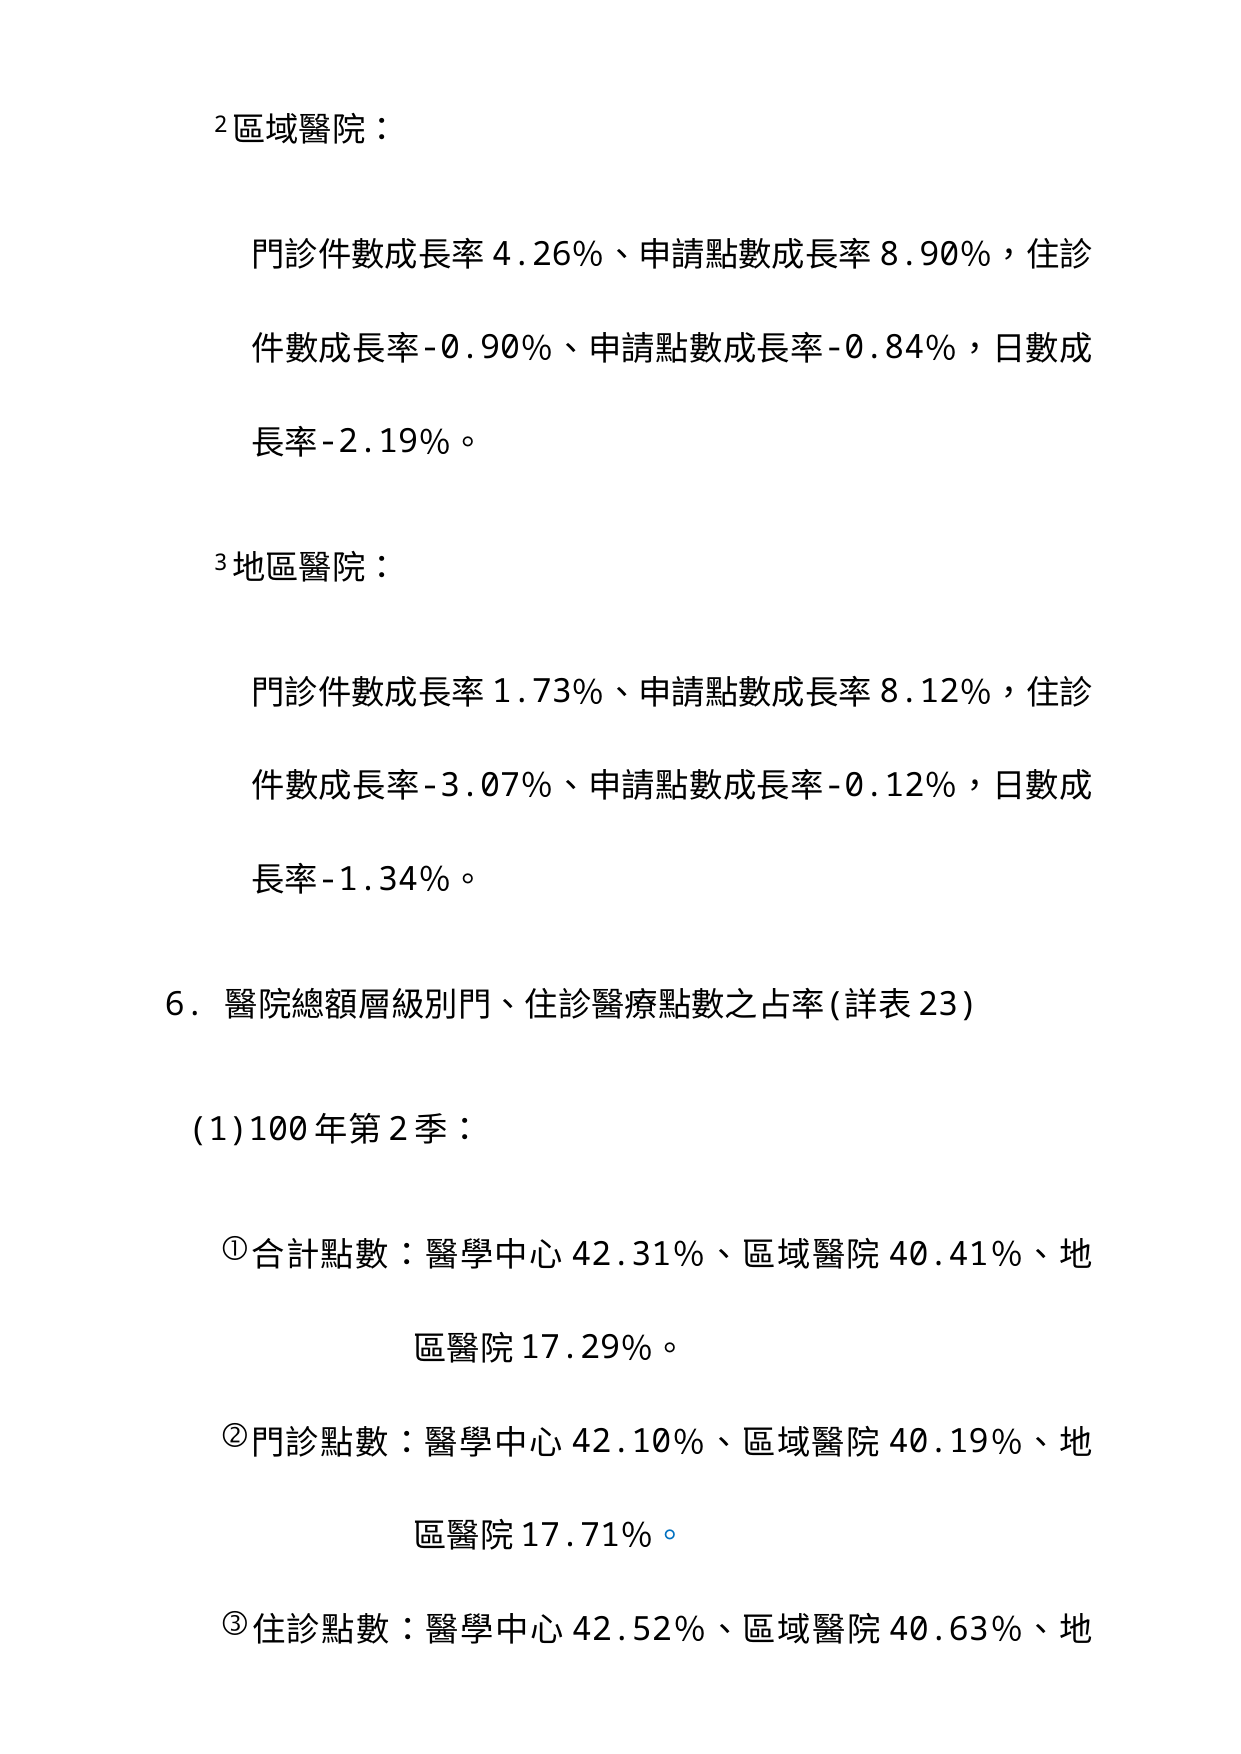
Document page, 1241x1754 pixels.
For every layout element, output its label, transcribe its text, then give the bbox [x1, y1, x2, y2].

text (1)100年第2季： [188, 1085, 1093, 1148]
text 合計點數：醫學中心42.31％、區域醫院40.41％、地區醫院17.29％。 [220, 1210, 1093, 1367]
text 3地區醫院： [214, 523, 1093, 585]
text 2區域醫院： [214, 85, 1093, 148]
text 6. 醫院總額層級別門、住診醫療點數之占率(詳表23) [164, 960, 1093, 1023]
text 住診點數：醫學中心42.52％、區域醫院40.63％、地 [220, 1585, 1093, 1648]
text 門診點數：醫學中心42.10％、區域醫院40.19％、地區醫院17.71％。 [220, 1398, 1093, 1554]
text 門診件數成長率1.73％、申請點數成長率8.12％，住診件數成長率-3.07％、申請點數成長率-0.12％，日數成長率-1.34％。 [251, 648, 1093, 898]
text 門診件數成長率4.26％、申請點數成長率8.90％，住診件數成長率-0.90％、申請點數成長率-0.84％，日數成長率-2.19％。 [251, 210, 1093, 460]
